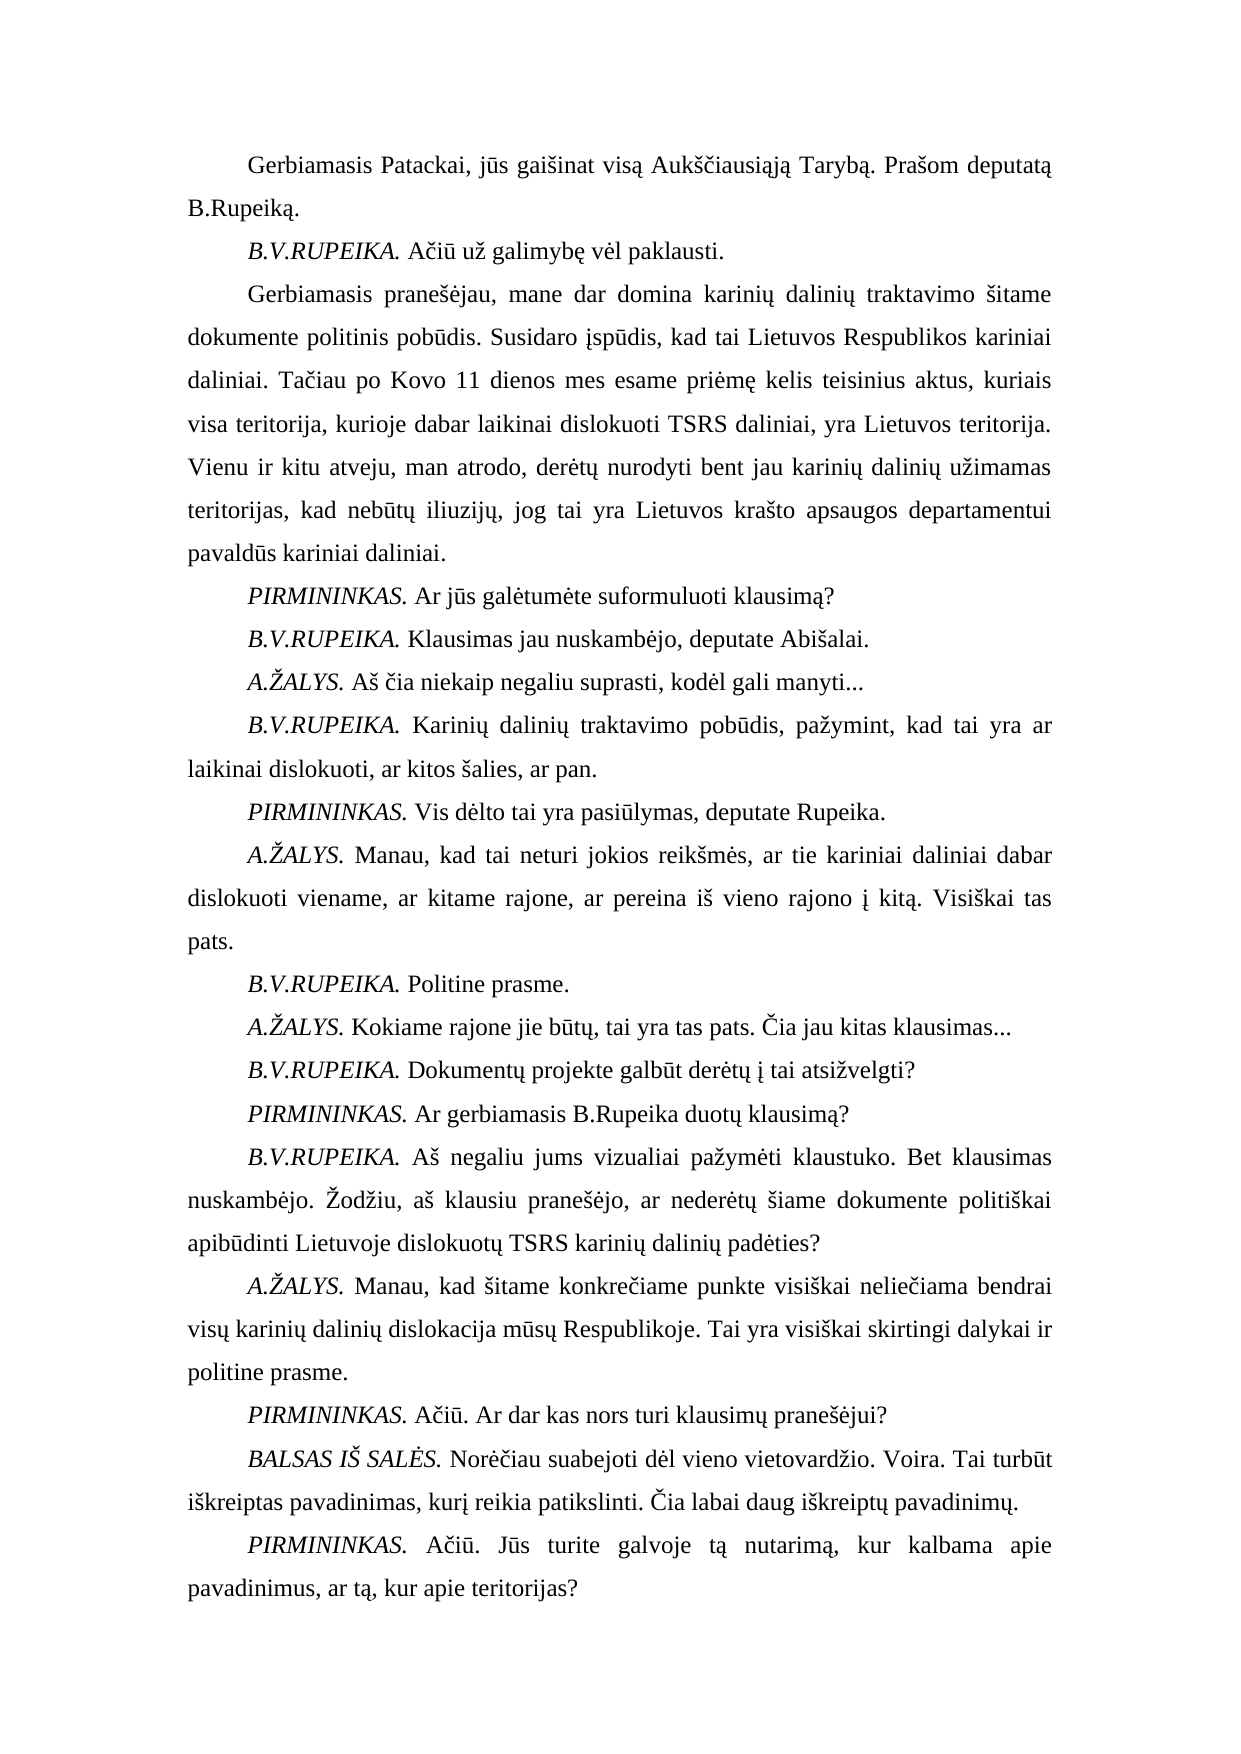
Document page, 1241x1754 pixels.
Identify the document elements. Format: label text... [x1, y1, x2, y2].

text PIRMININKAS. Ar gerbiamasis B.Rupeika duotų klausimą? [187, 1099, 1053, 1127]
text PIRMININKAS. Vis dėlto tai yra pasiūlymas, deputate Rupeika. [187, 797, 1053, 826]
text A.ŽALYS. Kokiame rajone jie būtų, tai yra tas pats. Čia jau kitas klausimas... [187, 1012, 1053, 1041]
text B.V.RUPEIKA. Dokumentų projekte galbūt derėtų į tai atsižvelgti? [187, 1056, 1053, 1084]
text PIRMININKAS. Ačiū. Jūs turite galvoje tą nutarimą, kur kalbama apie pavadinimus, ar tą, kur apie teritorijas? [187, 1530, 1053, 1602]
text A.ŽALYS. Manau, kad tai neturi jokios reikšmės, ar tie kariniai daliniai dabar dislokuoti viename, ar kitame rajone, ar pereina iš vieno rajono į kitą. Visiškai tas pats. [187, 840, 1053, 955]
text A.ŽALYS. Manau, kad šitame konkrečiame punkte visiškai neliečiama bendrai visų karinių dalinių dislokacija mūsų Respublikoje. Tai yra visiškai skirtingi dalykai ir politine prasme. [187, 1271, 1053, 1386]
text B.V.RUPEIKA. Karinių dalinių traktavimo pobūdis, pažymint, kad tai yra ar laikinai dislokuoti, ar kitos šalies, ar pan. [187, 711, 1053, 782]
text B.V.RUPEIKA. Politine prasme. [187, 969, 1053, 998]
text B.V.RUPEIKA. Klausimas jau nuskambėjo, deputate Abišalai. [187, 624, 1053, 653]
text PIRMININKAS. Ačiū. Ar dar kas nors turi klausimų pranešėjui? [187, 1401, 1053, 1429]
text Gerbiamasis pranešėjau, mane dar domina karinių dalinių traktavimo šitame dokumente politinis pobūdis. Susidaro įspūdis, kad tai Lietuvos Respublikos kariniai daliniai. Tačiau po Kovo 11 dienos mes esame priėmę kelis teisinius aktus, kuriais visa teritorija, kurioje dabar laikinai dislokuoti TSRS daliniai, yra Lietuvos teritorija. Vienu ir kitu atveju, man atrodo, derėtų nurodyti bent jau karinių dalinių užimamas teritorijas, kad nebūtų iliuzijų, jog tai yra Lietuvos krašto apsaugos departamentui pavaldūs kariniai daliniai. [187, 279, 1053, 567]
text Gerbiamasis Patackai, jūs gaišinat visą Aukščiausiąją Tarybą. Prašom deputatą B.Rupeiką. [187, 150, 1053, 222]
text A.ŽALYS. Aš čia niekaip negaliu suprasti, kodėl gali manyti... [187, 667, 1053, 696]
text PIRMININKAS. Ar jūs galėtumėte suformuluoti klausimą? [187, 581, 1053, 610]
text B.V.RUPEIKA. Ačiū už galimybę vėl paklausti. [187, 236, 1053, 265]
text B.V.RUPEIKA. Aš negaliu jums vizualiai pažymėti klaustuko. Bet klausimas nuskambėjo. Žodžiu, aš klausiu pranešėjo, ar nederėtų šiame dokumente politiškai apibūdinti Lietuvoje dislokuotų TSRS karinių dalinių padėties? [187, 1142, 1053, 1257]
text BALSAS IŠ SALĖS. Norėčiau suabejoti dėl vieno vietovardžio. Voira. Tai turbūt iškreiptas pavadinimas, kurį reikia patikslinti. Čia labai daug iškreiptų pavadinimų. [187, 1444, 1053, 1516]
